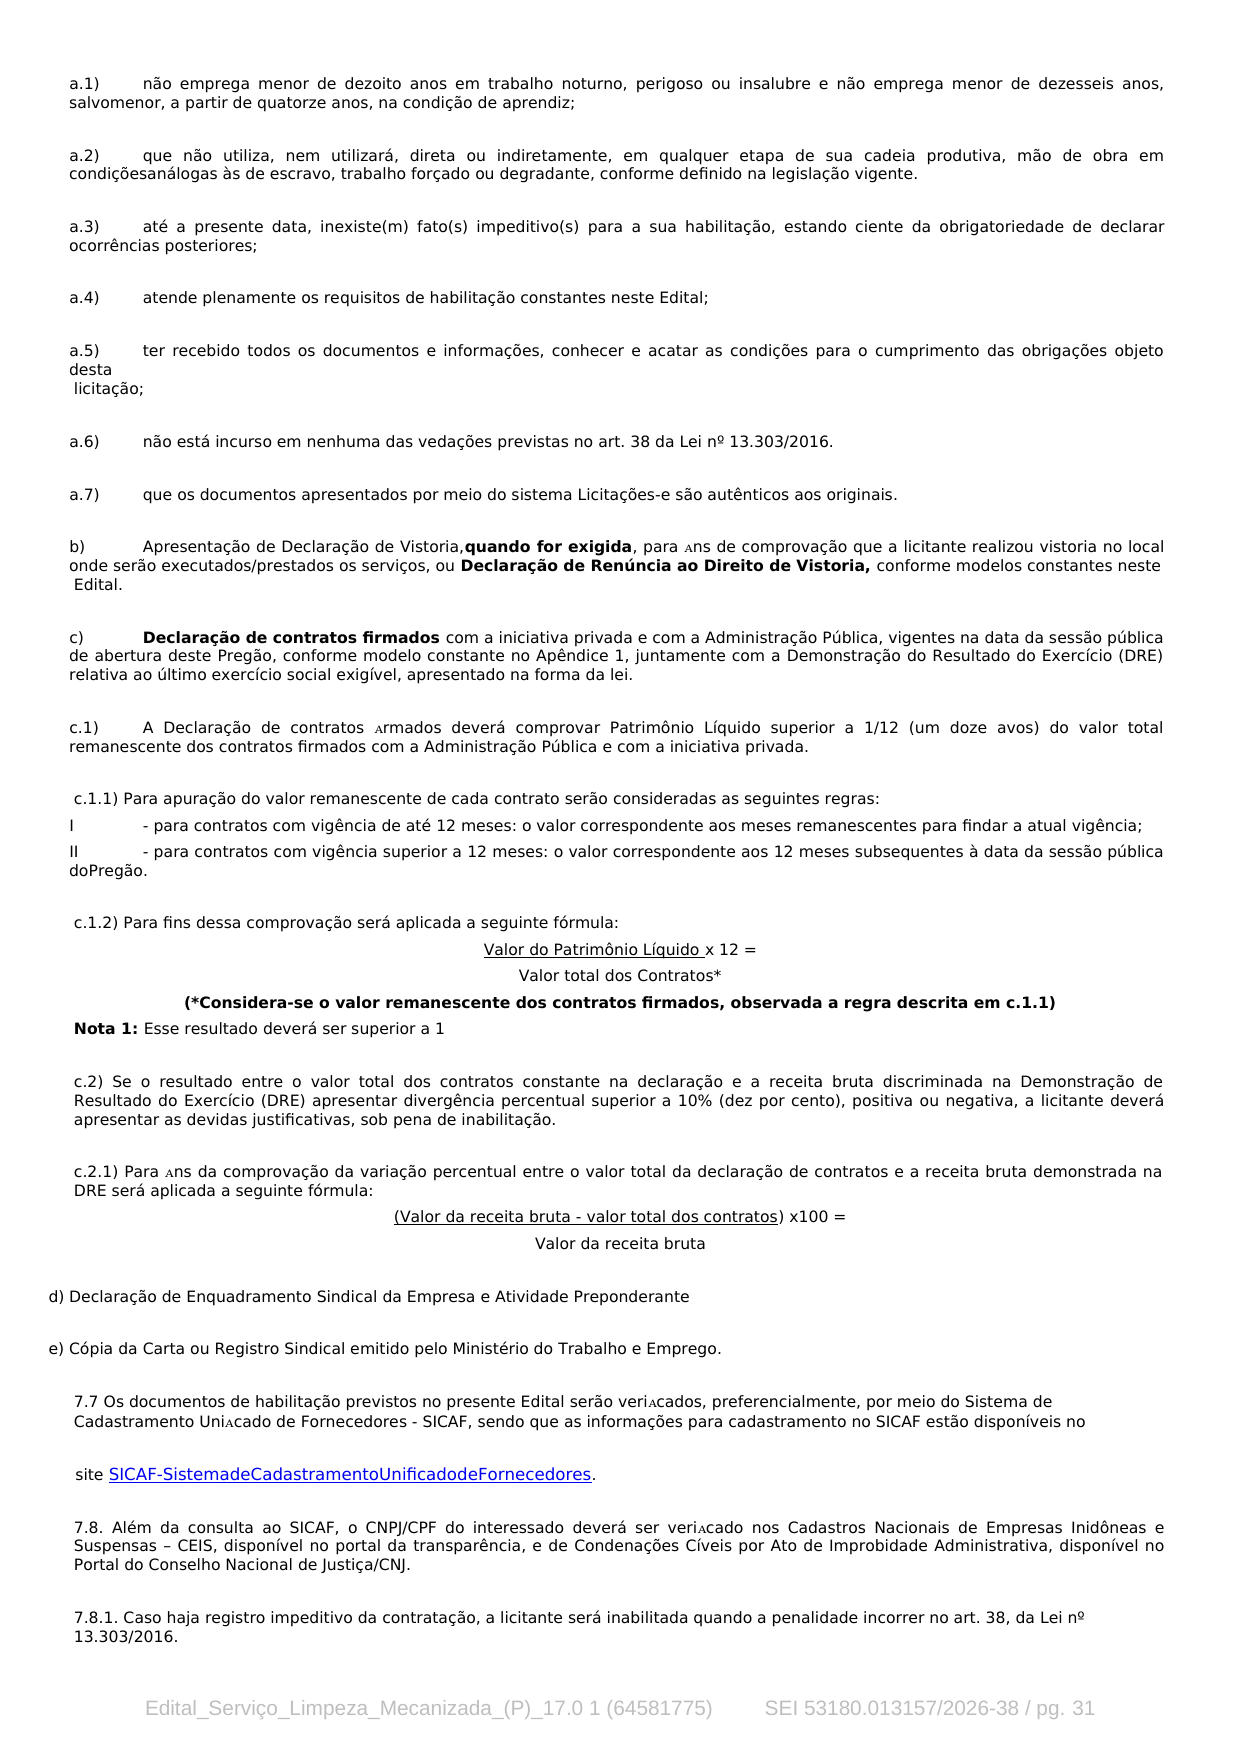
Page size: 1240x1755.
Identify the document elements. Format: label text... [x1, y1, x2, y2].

text site SICAF-SistemadeCadastramentoUnificadodeFornecedores. [75, 1465, 1189, 1484]
text c.1.2) Para fins dessa comprovação será aplicada a seguinte fórmula: [74, 914, 1166, 933]
list que os documentos apresentados por meio do sistema Licitações-e são autênticos aos originais. [69, 486, 1166, 504]
list Declaração de contratos firmados com a iniciativa privada e com a Administração Pública, vigentes na data da sessão pública de abertura deste Pregão, conforme modelo constante no Apêndice 1, juntamente com a Demonstração do Resultado do Exercício (DRE) relativa ao último exercício social exigível, apresentado na forma da lei. [69, 629, 1166, 684]
list A Declaração de contratos rmados deverá comprovar Patrimônio Líquido superior a 1/12 (um doze avos) do valor total remanescente dos contratos firmados com a Administração Pública e com a iniciativa privada. [69, 719, 1166, 756]
text Cadastramento Unicado de Fornecedores - SICAF, sendo que as informações para cadastramento no SICAF estão disponíveis no [74, 1412, 1166, 1431]
text c.2) Se o resultado entre o valor total dos contratos constante na declaração e a receita bruta discriminada na Demonstração de Resultado do Exercício (DRE) apresentar divergência percentual superior a 10% (dez por cento), positiva ou negativa, a licitante deverá apresentar as devidas justificativas, sob pena de inabilitação. [74, 1073, 1166, 1129]
text Edital. [74, 576, 1166, 594]
text 13.303/2016. [74, 1628, 1166, 1646]
text 7.8.1. Caso haja registro impeditivo da contratação, a licitante será inabilitada quando a penalidade incorrer no art. 38, da Lei nº [74, 1609, 1166, 1627]
text licitação; [74, 380, 1166, 398]
text 7.7 Os documentos de habilitação previstos no presente Edital serão vericados, preferencialmente, por meio do Sistema de [74, 1393, 1166, 1411]
list Apresentação de Declaração de Vistoria,quando for exigida, para ns de comprovação que a licitante realizou vistoria no local onde serão executados/prestados os serviços, ou Declaração de Renúncia ao Direito de Vistoria, conforme modelos constantes neste [69, 538, 1166, 575]
text c.1.1) Para apuração do valor remanescente de cada contrato serão consideradas as seguintes regras: [74, 790, 1166, 808]
text (Valor da receita bruta - valor total dos contratos) x100 = Valor da receita bruta [374, 1208, 865, 1253]
list - para contratos com vigência de até 12 meses: o valor correspondente aos meses remanescentes para findar a atual vigência; [69, 817, 1166, 835]
text 7.8. Além da consulta ao SICAF, o CNPJ/CPF do interessado deverá ser vericado nos Cadastros Nacionais de Empresas Inidôneas e Suspensas – CEIS, disponível no portal da transparência, e de Condenações Cíveis por Ato de Improbidade Administrativa, disponível no Portal do Conselho Nacional de Justiça/CNJ. [74, 1518, 1166, 1574]
list até a presente data, inexiste(m) fato(s) impeditivo(s) para a sua habilitação, estando ciente da obrigatoriedade de declarar ocorrências posteriores; [69, 218, 1166, 255]
text Nota 1: Esse resultado deverá ser superior a 1 [74, 1020, 1166, 1038]
list ter recebido todos os documentos e informações, conhecer e acatar as condições para o cumprimento das obrigações objeto desta [69, 342, 1166, 379]
list não emprega menor de dezoito anos em trabalho noturno, perigoso ou insalubre e não emprega menor de dezesseis anos, salvomenor, a partir de quatorze anos, na condição de aprendiz; [69, 75, 1166, 112]
text Valor total dos Contratos* [69, 967, 1171, 986]
list Cópia da Carta ou Registro Sindical emitido pelo Ministério do Trabalho e Emprego. [48, 1340, 1166, 1358]
subtitle (*Considera-se o valor remanescente dos contratos firmados, observada a regra descrita em c.1.1) [69, 994, 1172, 1012]
list que não utiliza, nem utilizará, direta ou indiretamente, em qualquer etapa de sua cadeia produtiva, mão de obra em condiçõesanálogas às de escravo, trabalho forçado ou degradante, conforme definido na legislação vigente. [69, 146, 1166, 183]
text c.2.1) Para ns da comprovação da variação percentual entre o valor total da declaração de contratos e a receita bruta demonstrada na DRE será aplicada a seguinte fórmula: [74, 1163, 1166, 1200]
text Valor do Patrimônio Líquido x 12 = [374, 941, 866, 959]
list não está incurso em nenhuma das vedações previstas no art. 38 da Lei nº 13.303/2016. [69, 433, 1166, 451]
list Declaração de Enquadramento Sindical da Empresa e Atividade Preponderante [48, 1288, 1166, 1306]
list - para contratos com vigência superior a 12 meses: o valor correspondente aos 12 meses subsequentes à data da sessão pública doPregão. [69, 843, 1166, 880]
list atende plenamente os requisitos de habilitação constantes neste Edital; [69, 289, 1166, 308]
